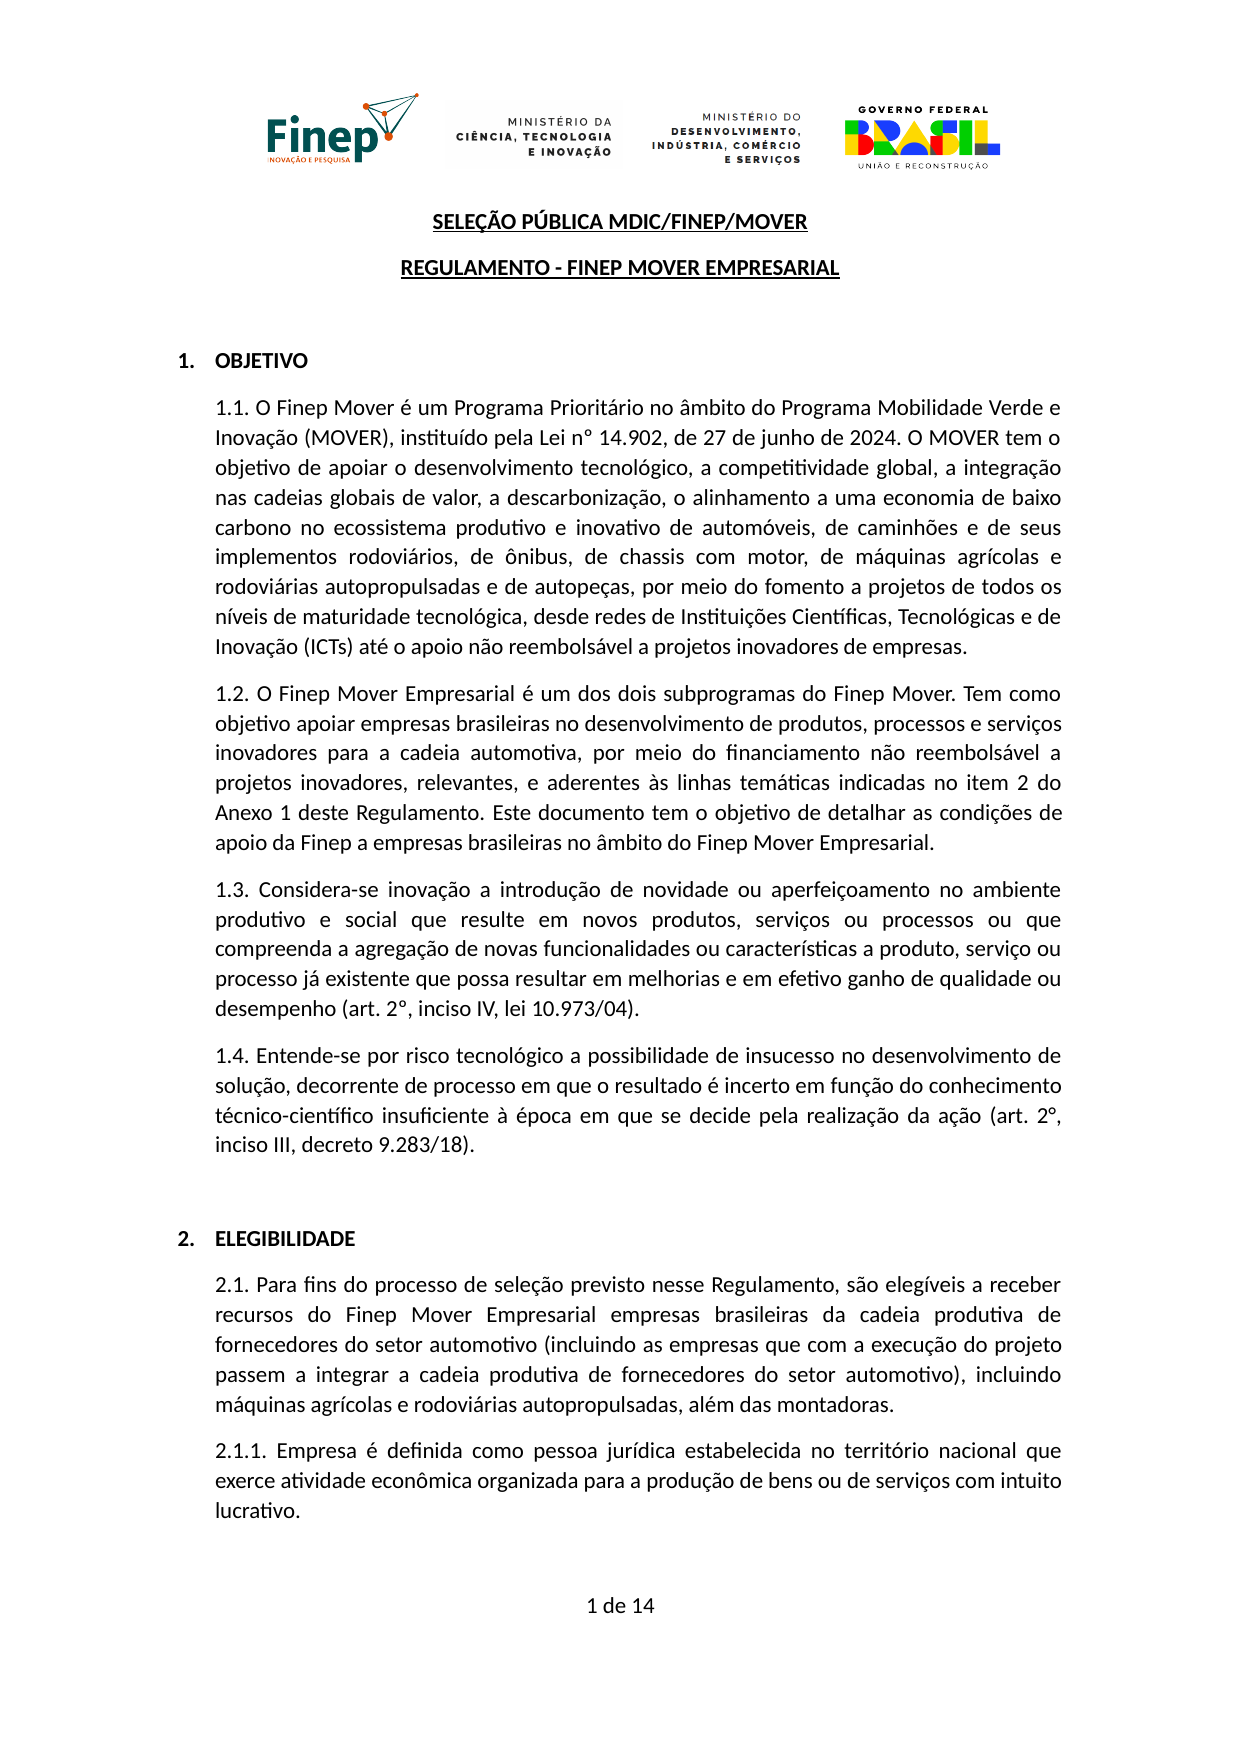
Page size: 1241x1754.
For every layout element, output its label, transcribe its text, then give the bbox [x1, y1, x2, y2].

text 1.4. Entende-se por risco tecnológico a possibilidade de insucesso no desenvolvimento de solução, decorrente de processo em que o resultado é incerto em função do conhecimento técnico-científico insuficiente à época em que se decide pela realização da ação (art. 2°, inciso III, decreto 9.283/18). [215, 1041, 1063, 1159]
text 1.1. O Finep Mover é um Programa Prioritário no âmbito do Programa Mobilidade Verde e Inovação (MOVER), instituído pela Lei nº 14.902, de 27 de junho de 2024. O MOVER tem o objetivo de apoiar o desenvolvimento tecnológico, a competitividade global, a integração nas cadeias globais de valor, a descarbonização, o alinhamento a uma economia de baixo carbono no ecossistema produtivo e inovativo de automóveis, de caminhões e de seus implementos rodoviários, de ônibus, de chassis com motor, de máquinas agrícolas e rodoviárias autopropulsadas e de autopeças, por meio do fomento a projetos de todos os níveis de maturidade tecnológica, desde redes de Instituições Científicas, Tecnológicas e de Inovação (ICTs) até o apoio não reembolsável a projetos inovadores de empresas. [215, 393, 1063, 660]
text 1.3. Considera-se inovação a introdução de novidade ou aperfeiçoamento no ambiente produtivo e social que resulte em novos produtos, serviços ou processos ou que compreenda a agregação de novas funcionalidades ou características a produto, serviço ou processo já existente que possa resultar em melhorias e em efetivo ganho de qualidade ou desempenho (art. 2º, inciso IV, lei 10.973/04). [215, 875, 1063, 1022]
text 2.1.1. Empresa é definida como pessoa jurídica estabelecida no território nacional que exerce atividade econômica organizada para a produção de bens ou de serviços com intuito lucrativo. [215, 1436, 1063, 1524]
text 1.2. O Finep Mover Empresarial é um dos dois subprogramas do Finep Mover. Tem como objetivo apoiar empresas brasileiras no desenvolvimento de produtos, processos e serviços inovadores para a cadeia automotiva, por meio do financiamento não reembolsável a projetos inovadores, relevantes, e aderentes às linhas temáticas indicadas no item 2 do Anexo 1 deste Regulamento. Este documento tem o objetivo de detalhar as condições de apoio da Finep a empresas brasileiras no âmbito do Finep Mover Empresarial. [215, 679, 1063, 856]
text 2.1. Para fins do processo de seleção previsto nesse Regulamento, são elegíveis a receber recursos do Finep Mover Empresarial empresas brasileiras da cadeia produtiva de fornecedores do setor automotivo (incluindo as empresas que com a execução do projeto passem a integrar a cadeia produtiva de fornecedores do setor automotivo), incluindo máquinas agrícolas e rodoviárias autopropulsadas, além das montadoras. [215, 1270, 1063, 1418]
text SELEÇÃO PÚBLICA MDIC/FINEP/MOVER [177, 207, 1063, 235]
text REGULAMENTO - FINEP MOVER EMPRESARIAL [177, 253, 1063, 281]
list ELEGIBILIDADE [177, 1224, 1063, 1252]
list OBJETIVO [177, 346, 1063, 374]
